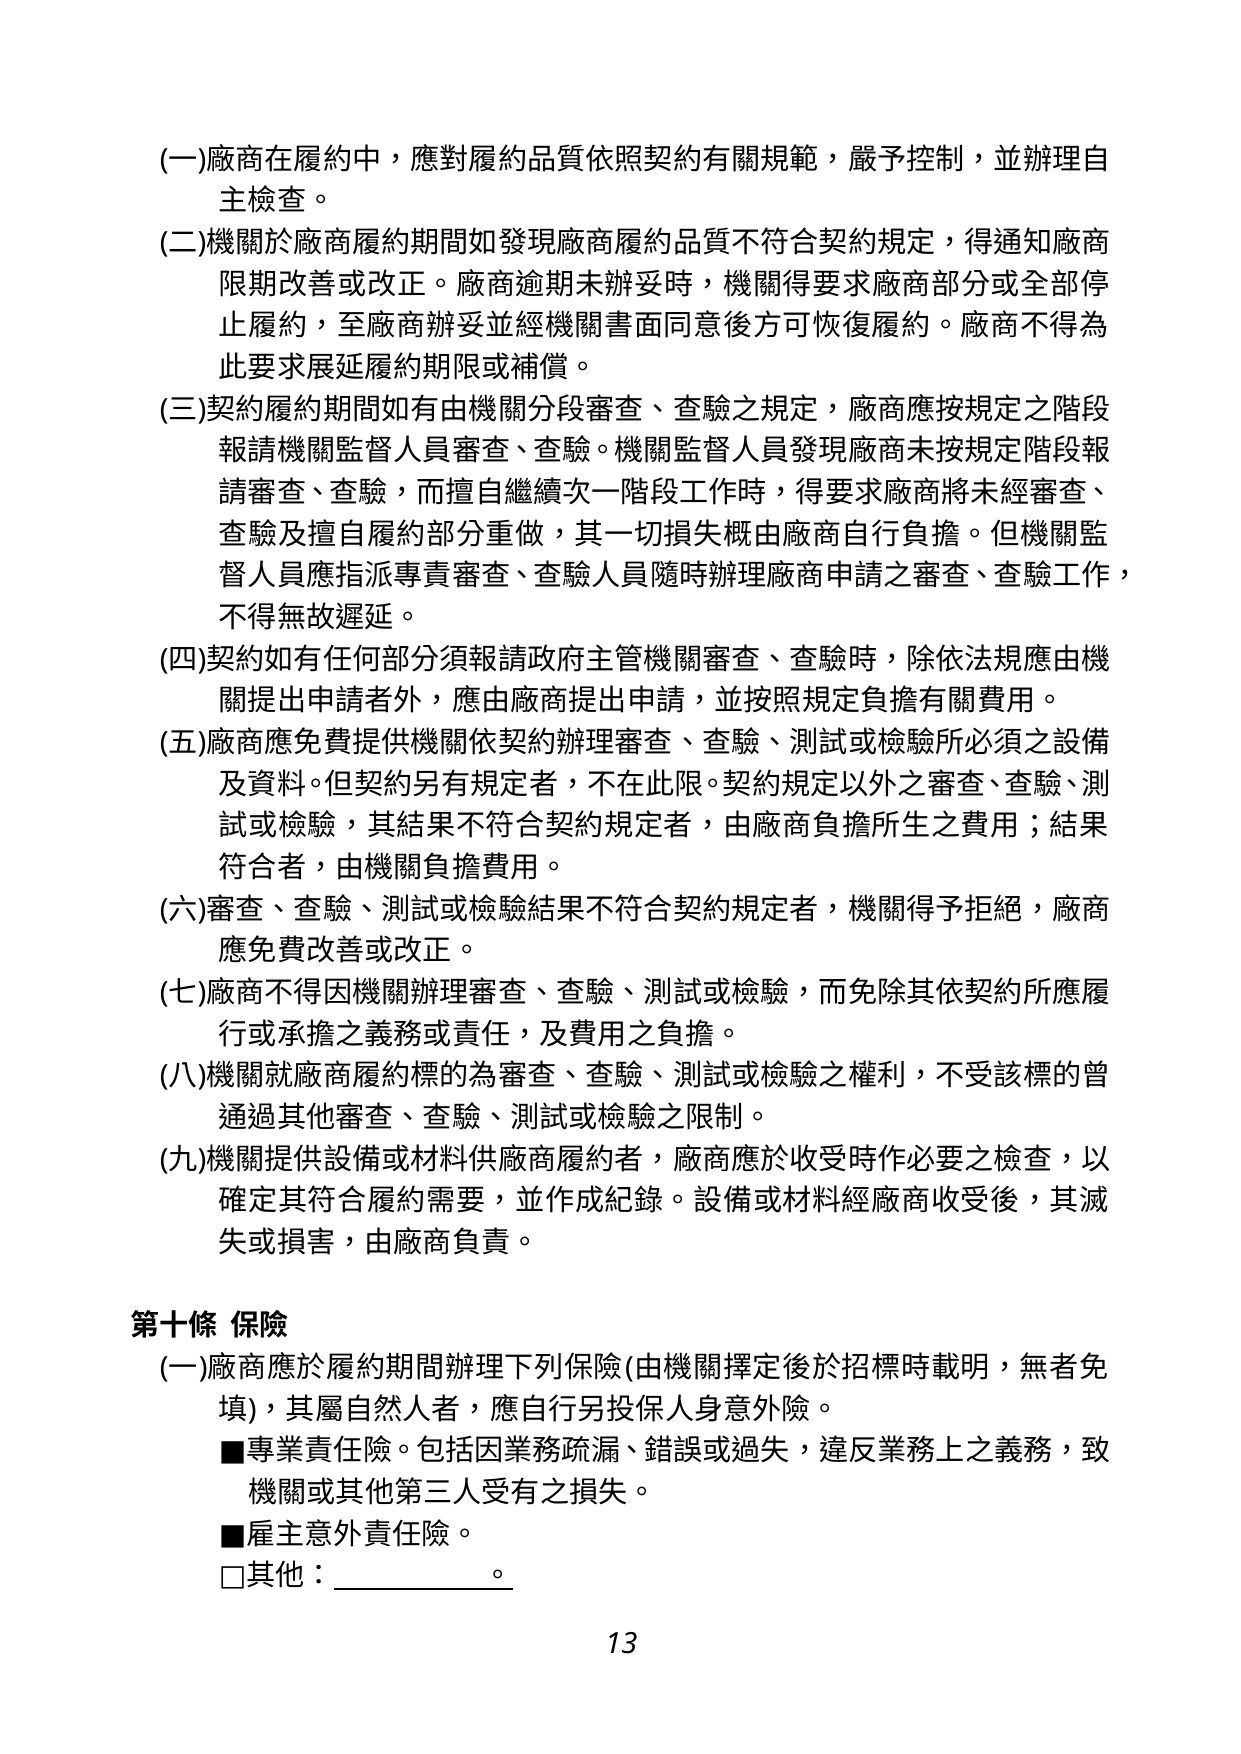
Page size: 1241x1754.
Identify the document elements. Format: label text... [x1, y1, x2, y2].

text ■專業責任險。包括因業務疏漏、錯誤或過失，違反業務上之義務，致機關或其他第三人受有之損失。 [218, 1427, 1110, 1511]
text ■雇主意外責任險。 [218, 1511, 1110, 1552]
text (七)廠商不得因機關辦理審查、查驗、測試或檢驗，而免除其依契約所應履行或承擔之義務或責任，及費用之負擔。 [159, 969, 1110, 1052]
text (八)機關就廠商履約標的為審查、查驗、測試或檢驗之權利，不受該標的曾通過其他審查、查驗、測試或檢驗之限制。 [159, 1052, 1110, 1136]
text 第十條 保險 [130, 1302, 1110, 1344]
text (一)廠商在履約中，應對履約品質依照契約有關規範，嚴予控制，並辦理自主檢查。 [159, 136, 1110, 219]
text □其他： 。 [218, 1552, 1110, 1594]
text (三)契約履約期間如有由機關分段審查、查驗之規定，廠商應按規定之階段報請機關監督人員審查、查驗。機關監督人員發現廠商未按規定階段報請審查、查驗，而擅自繼續次一階段工作時，得要求廠商將未經審查、查驗及擅自履約部分重做，其一切損失概由廠商自行負擔。但機關監督人員應指派專責審查、查驗人員隨時辦理廠商申請之審查、查驗工作，不得無故遲延。 [159, 386, 1110, 636]
text (一)廠商應於履約期間辦理下列保險(由機關擇定後於招標時載明，無者免填)，其屬自然人者，應自行另投保人身意外險。 [159, 1344, 1110, 1427]
text (九)機關提供設備或材料供廠商履約者，廠商應於收受時作必要之檢查，以確定其符合履約需要，並作成紀錄。設備或材料經廠商收受後，其滅失或損害，由廠商負責。 [159, 1136, 1110, 1261]
text (二)機關於廠商履約期間如發現廠商履約品質不符合契約規定，得通知廠商限期改善或改正。廠商逾期未辦妥時，機關得要求廠商部分或全部停止履約，至廠商辦妥並經機關書面同意後方可恢復履約。廠商不得為此要求展延履約期限或補償。 [159, 219, 1110, 386]
text (五)廠商應免費提供機關依契約辦理審查、查驗、測試或檢驗所必須之設備及資料。但契約另有規定者，不在此限。契約規定以外之審查、查驗、測試或檢驗，其結果不符合契約規定者，由廠商負擔所生之費用；結果符合者，由機關負擔費用。 [159, 719, 1110, 886]
text (四)契約如有任何部分須報請政府主管機關審查、查驗時，除依法規應由機關提出申請者外，應由廠商提出申請，並按照規定負擔有關費用。 [159, 636, 1110, 719]
text (六)審查、查驗、測試或檢驗結果不符合契約規定者，機關得予拒絕，廠商應免費改善或改正。 [159, 886, 1110, 969]
